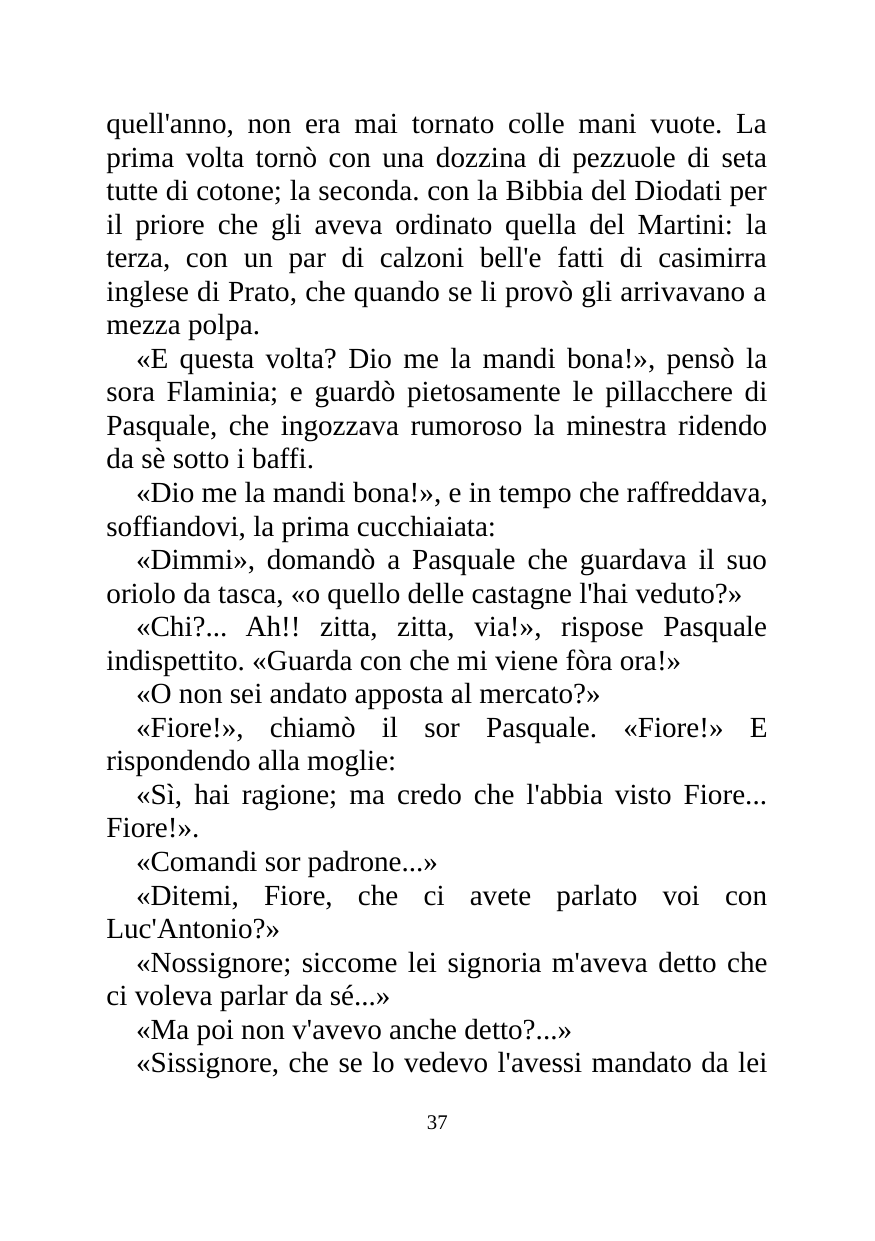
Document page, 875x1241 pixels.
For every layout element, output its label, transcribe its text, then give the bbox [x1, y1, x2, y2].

text «Comandi sor padrone...» [106, 844, 768, 878]
text «O non sei andato apposta al mercato?» [106, 676, 768, 710]
text «Ditemi, Fiore, che ci avete parlato voi con Luc'Antonio?» [106, 878, 768, 945]
text «Chi?... Ah!! zitta, zitta, via!», rispose Pasquale indispettito. «Guarda con che mi viene fòra ora!» [106, 609, 768, 676]
text «E questa volta? Dio me la mandi bona!», pensò la sora Flaminia; e guardò pietosamente le pillacchere di Pasquale, che ingozzava rumoroso la minestra ridendo da sè sotto i baffi. [106, 341, 768, 475]
text «Dio me la mandi bona!», e in tempo che raffreddava, soffiandovi, la prima cucchiaiata: [106, 475, 768, 542]
text quell'anno, non era mai tornato colle mani vuote. La prima volta tornò con una dozzina di pezzuole di seta tutte di cotone; la seconda. con la Bibbia del Diodati per il priore che gli aveva ordinato quella del Martini: la terza, con un par di calzoni bell'e fatti di casimirra inglese di Prato, che quando se li provò gli arrivavano a mezza polpa. [106, 106, 768, 341]
text «Dimmi», domandò a Pasquale che guardava il suo oriolo da tasca, «o quello delle castagne l'hai veduto?» [106, 542, 768, 609]
text «Sissignore, che se lo vedevo l'avessi mandato da lei [106, 1045, 768, 1079]
text «Ma poi non v'avevo anche detto?...» [106, 1012, 768, 1045]
text «Nossignore; siccome lei signoria m'aveva detto che ci voleva parlar da sé...» [106, 945, 768, 1012]
text «Fiore!», chiamò il sor Pasquale. «Fiore!» E rispondendo alla moglie: [106, 710, 768, 777]
text «Sì, hai ragione; ma credo che l'abbia visto Fiore... Fiore!». [106, 777, 768, 844]
